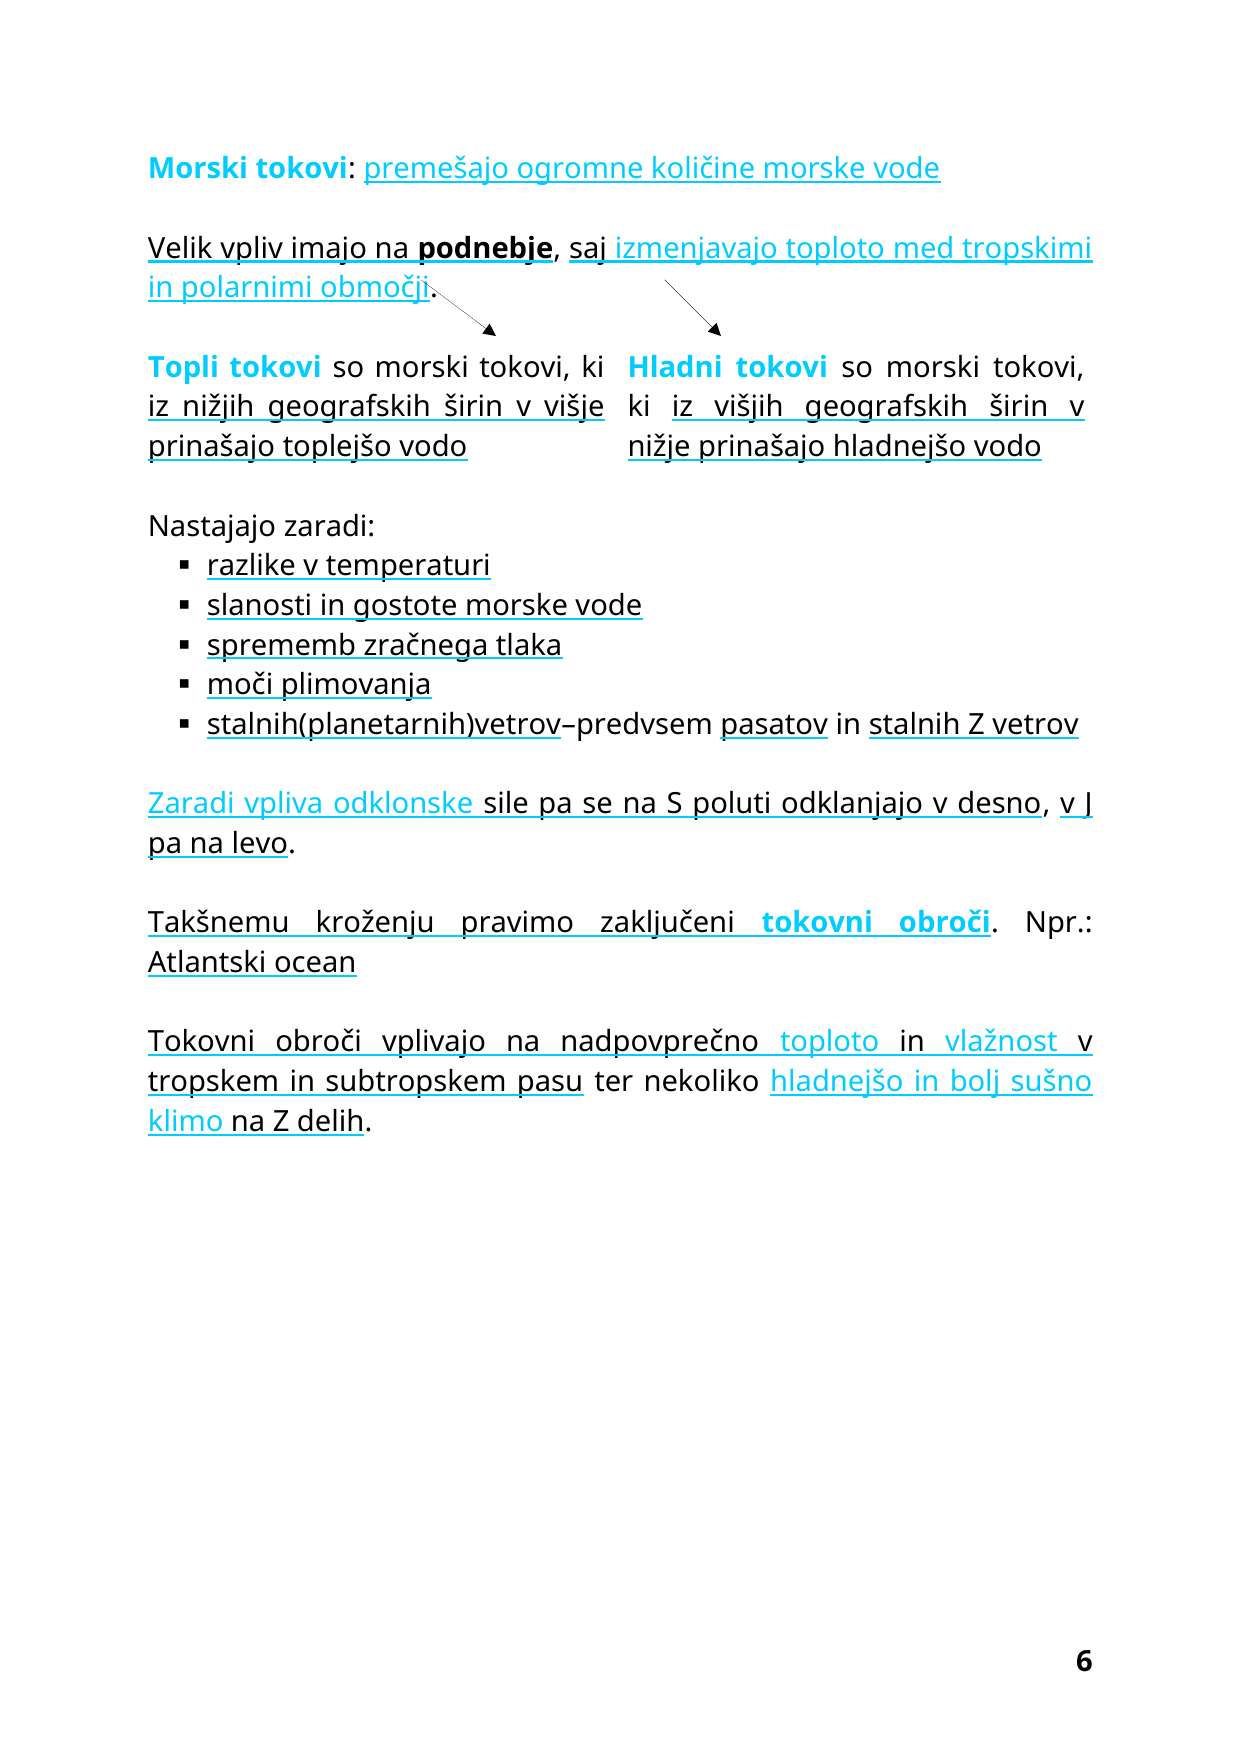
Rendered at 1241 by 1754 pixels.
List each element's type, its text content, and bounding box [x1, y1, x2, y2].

table_header Hladni tokovi so morski tokovi, ki iz višjih geografskih širin v nižje prinašajo hladnejšo vodo [616, 346, 1096, 465]
list slanosti in gostote morske vode [177, 584, 1093, 624]
text Takšnemu kroženju pravimo zaključeni tokovni obroči. Npr.: Atlantski ocean [148, 902, 1093, 981]
list sprememb zračnega tlaka [177, 624, 1093, 663]
list stalnih(planetarnih)vetrov–predvsem pasatov in stalnih Z vetrov [177, 703, 1093, 743]
text tropskem in subtropskem pasu ter nekoliko hladnejšo in bolj sušno klimo na Z delih. [148, 1056, 1093, 1140]
text Nastajajo zaradi: [148, 505, 1093, 544]
list razlike v temperaturi [177, 544, 1093, 584]
text Tokovni obroči vplivajo na nadpovprečno toploto in vlažnost v [148, 1021, 1093, 1054]
text Zaradi vpliva odklonske sile pa se na S poluti odklanjajo v desno, v J pa na levo. [148, 783, 1093, 862]
list moči plimovanja [177, 663, 1093, 703]
text Morski tokovi: premešajo ogromne količine morske vode [148, 148, 1093, 187]
text Velik vpliv imajo na podnebje, saj izmenjavajo toploto med tropskimi in polarnimi območji. [148, 227, 1093, 306]
table_header Topli tokovi so morski tokovi, ki iz nižjih geografskih širin v višje prinašajo toplejšo vodo [136, 346, 616, 465]
